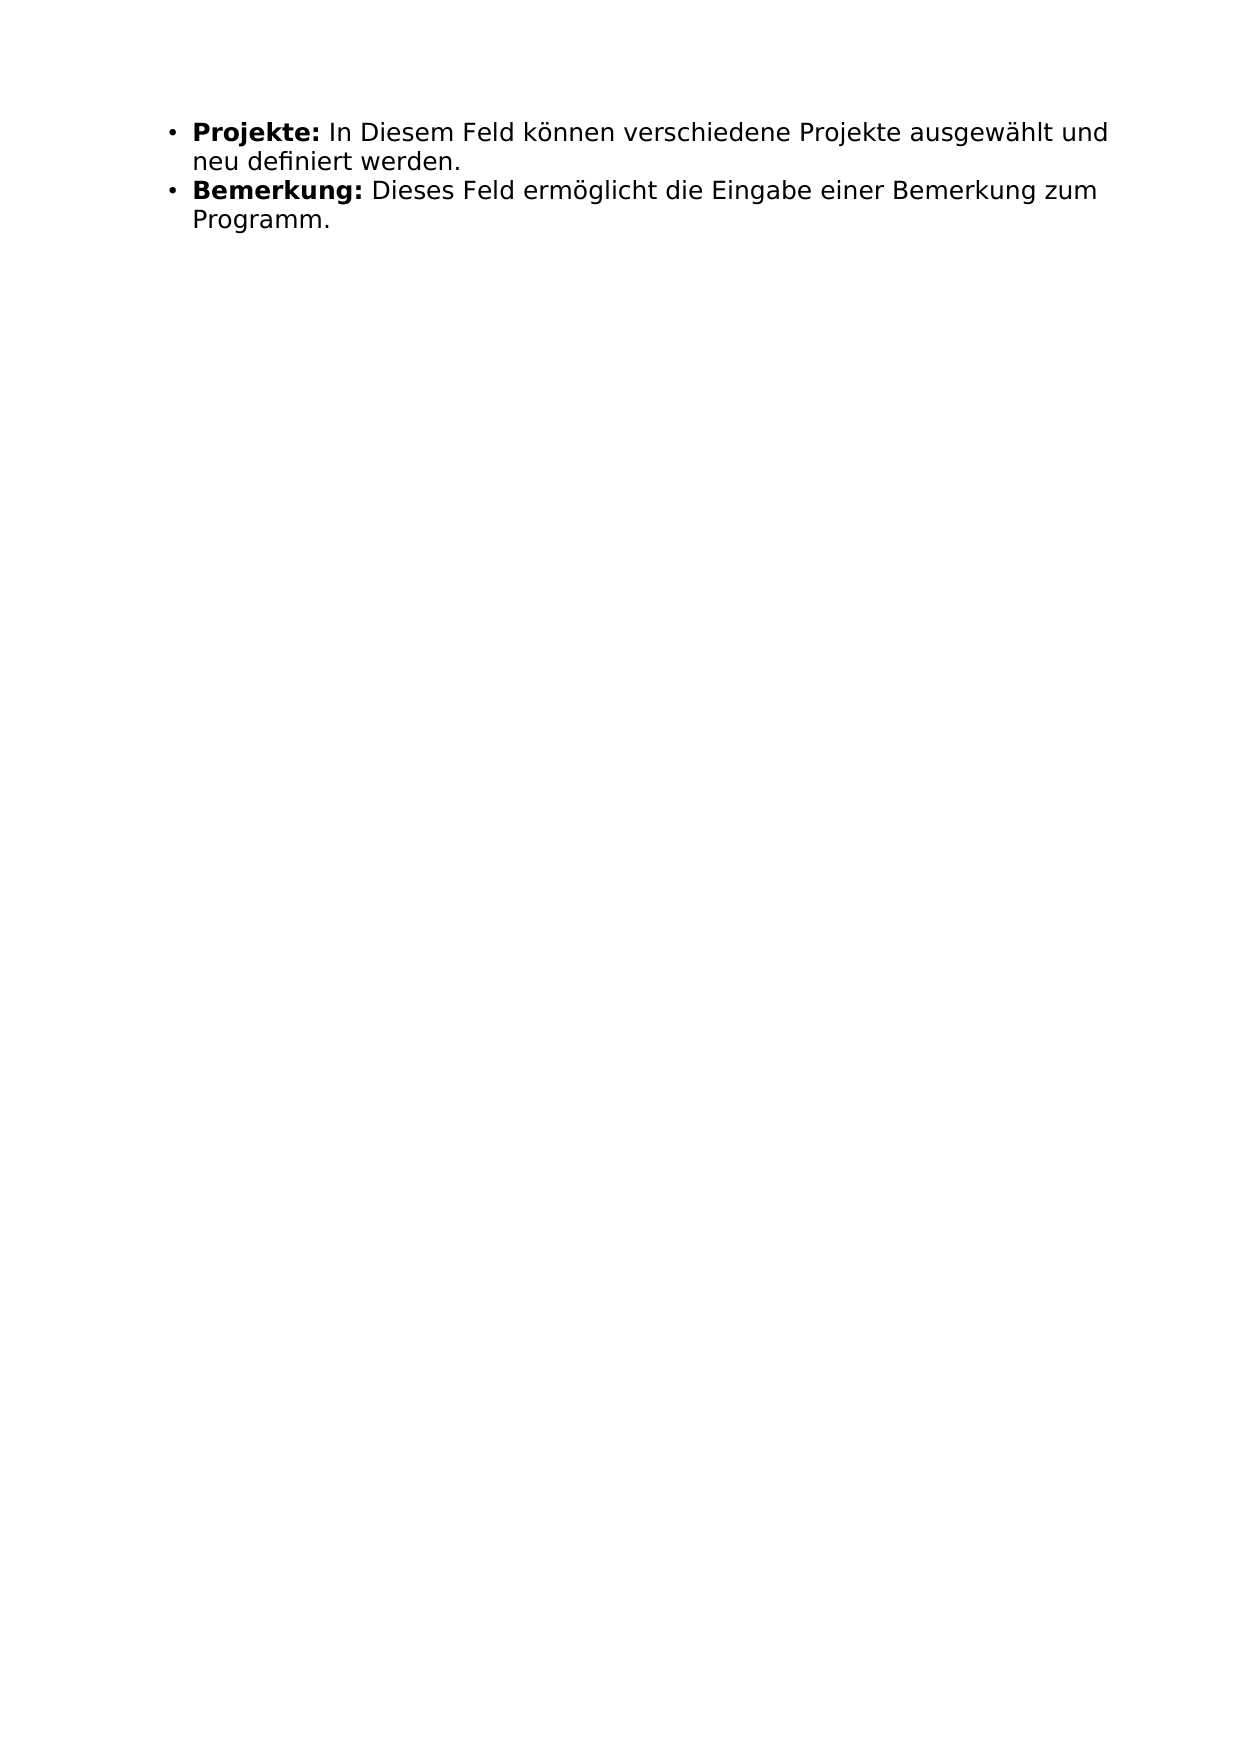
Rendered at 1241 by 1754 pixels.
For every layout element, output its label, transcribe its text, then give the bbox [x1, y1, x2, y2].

list Projekte: In Diesem Feld können verschiedene Projekte ausgewählt und neu definiert werden. [177, 118, 1122, 176]
list Bemerkung: Dieses Feld ermöglicht die Eingabe einer Bemerkung zum Programm. [177, 176, 1122, 235]
